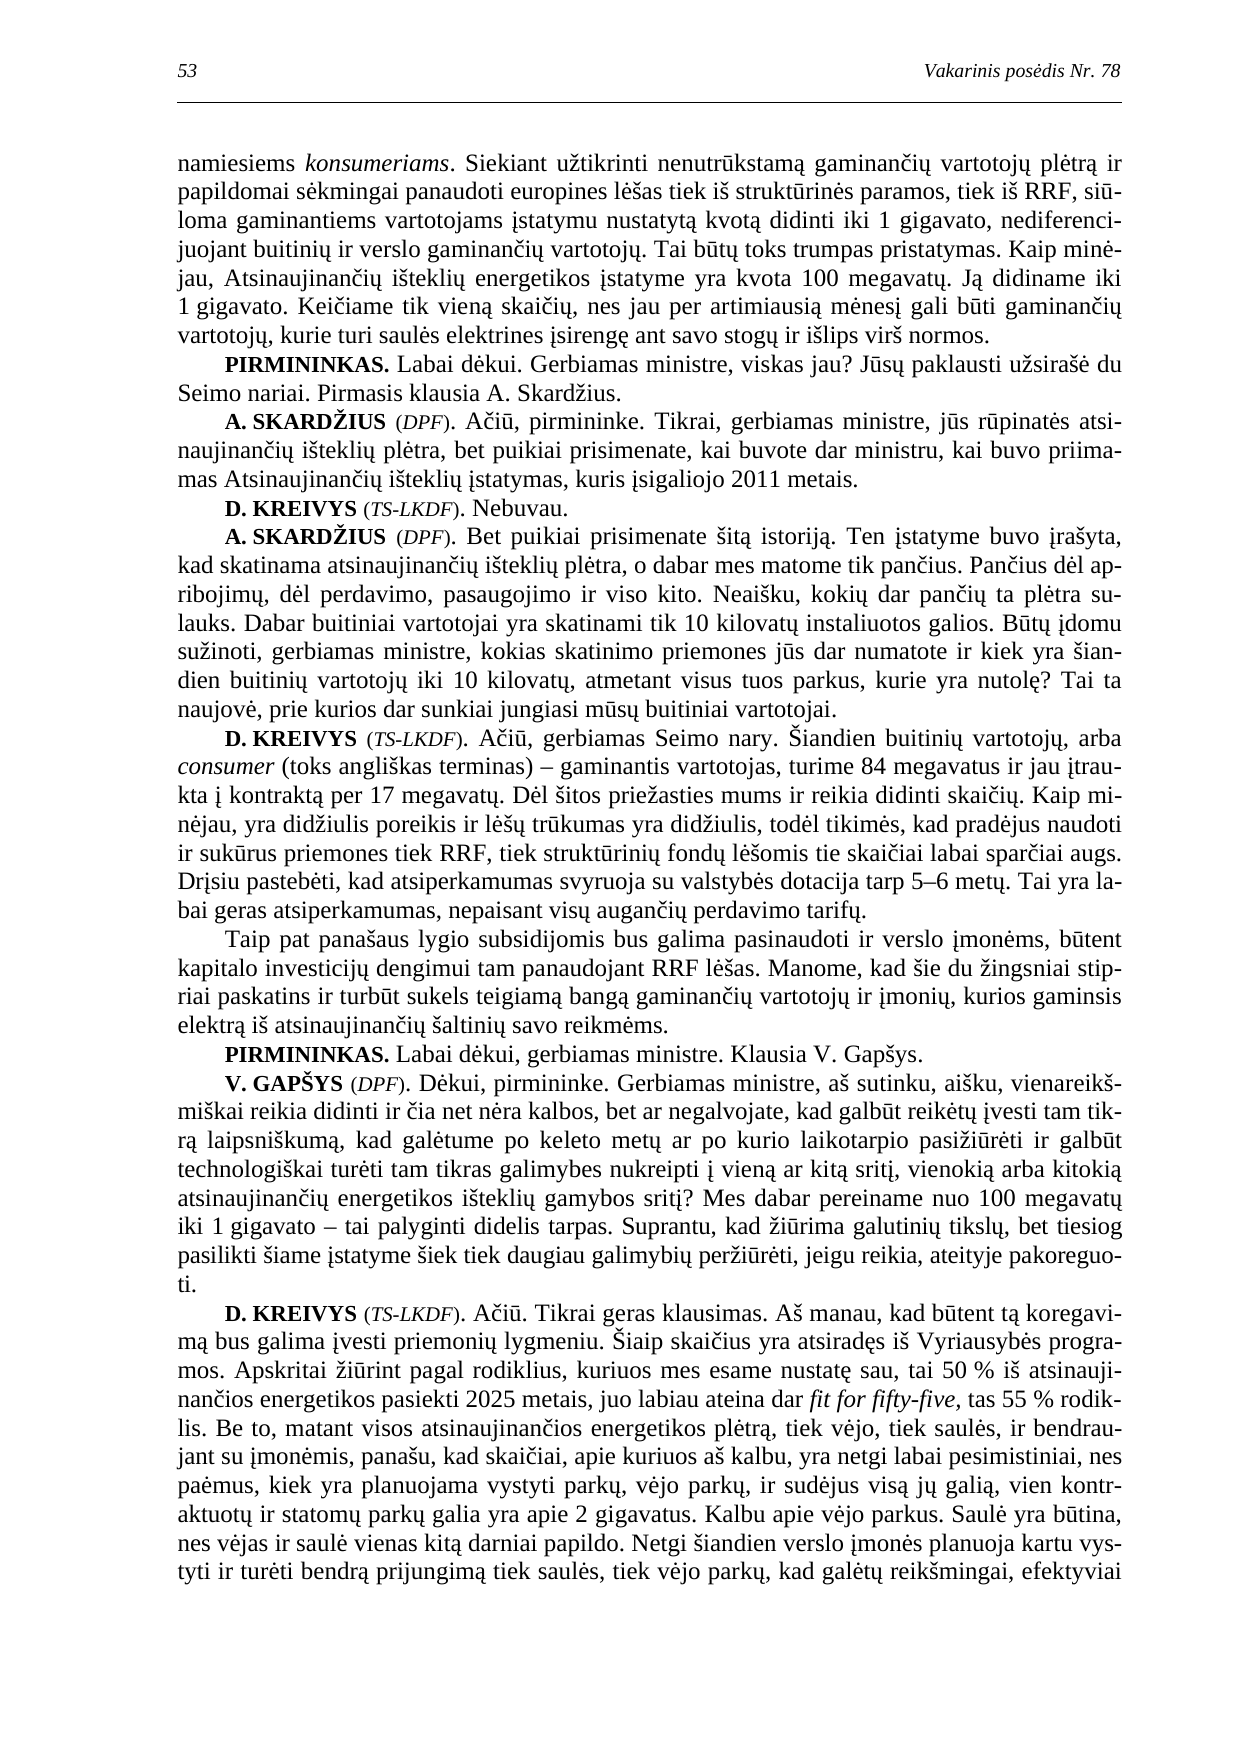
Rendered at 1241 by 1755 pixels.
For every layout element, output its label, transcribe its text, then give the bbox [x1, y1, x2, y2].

text V. GAPŠYS (DPF). Dė­kui, pir­mi­nin­ke. Ger­bia­mas mi­nist­re, aš su­tin­ku, aiš­ku, vie­na­reikš­miš­kai rei­kia di­din­ti ir čia net nė­ra kal­bos, bet ar ne­gal­vo­ja­te, kad gal­būt rei­kė­tų įves­ti tam tik­rą laips­niš­ku­mą, kad ga­lė­tu­me po ke­le­to me­tų ar po ku­rio lai­ko­tar­pio pa­si­žiū­rė­ti ir gal­būt tech­no­lo­giš­kai tu­rė­ti tam tik­ras ga­li­my­bes nu­kreip­ti į vie­ną ar ki­tą sri­tį, vie­no­kią ar­ba ki­to­kią at­si­nau­ji­nan­čių ener­ge­ti­kos iš­tek­lių ga­my­bos sri­tį? Mes da­bar per­ei­na­me nuo 100 me­ga­va­tų iki 1 gi­ga­va­to – tai pa­ly­gin­ti di­de­lis tar­pas. Su­pran­tu, kad žiū­ri­ma ga­lu­ti­nių tiks­lų, bet tie­siog pa­si­lik­ti šia­me įsta­ty­me šiek tiek dau­giau ga­li­my­bių per­žiū­rė­ti, jei­gu rei­kia, at­ei­ty­je pa­ko­re­guo­ti. [177, 1068, 1122, 1298]
text D. KREIVYS (TS-LKDF). Ačiū, ger­bia­mas Sei­mo na­ry. Šian­dien bui­ti­nių var­to­to­jų, ar­ba con­su­mer (toks an­gliš­kas ter­mi­nas) – ga­mi­nan­tis var­to­to­jas, tu­ri­me 84 me­ga­va­tus ir jau įtrau­k­ta į kontr­aktą per 17 me­ga­va­tų. Dėl ši­tos prie­žas­ties mums ir rei­kia di­din­ti skai­čių. Kaip mi­nė­jau, yra di­džiu­lis po­rei­kis ir lė­šų trū­ku­mas yra di­džiu­lis, to­dėl ti­ki­mės, kad pra­dė­jus nau­do­ti ir su­kū­rus prie­mo­nes tiek RRF, tiek struk­tū­ri­nių fon­dų lė­šo­mis tie skai­čiai la­bai spar­čiai augs. Drį­siu pa­ste­bė­ti, kad at­si­per­ka­mu­mas svy­ruo­ja su vals­ty­bės do­ta­ci­ja tarp 5–6 me­tų. Tai yra la­bai ge­ras at­si­per­ka­mu­mas, ne­pai­sant vi­sų au­gan­čių per­da­vi­mo ta­ri­fų. [177, 723, 1122, 924]
text D. KREIVYS (TS-LKDF). Ne­bu­vau. [177, 493, 1122, 521]
text PIRMININKAS. La­bai dė­kui. Ger­bia­mas mi­nist­re, vis­kas jau? Jū­sų pa­klaus­ti už­si­ra­šė du Sei­mo na­riai. Pir­ma­sis klau­sia A. Skar­džius. [177, 349, 1122, 406]
text A. SKARDŽIUS (DPF). Bet pui­kiai pri­si­me­na­te ši­tą is­to­ri­ją. Ten įsta­ty­me bu­vo įra­šy­ta, kad ska­ti­na­ma at­si­nau­ji­nan­čių iš­tek­lių plėt­ra, o da­bar mes ma­to­me tik pan­čius. Pan­čius dėl ap­ri­bo­ji­mų, dėl per­da­vi­mo, pa­sau­go­ji­mo ir vi­so ki­to. Ne­aiš­ku, ko­kių dar pan­čių ta plėt­ra su­lauks. Da­bar bui­ti­niai var­to­to­jai yra ska­ti­na­mi tik 10 ki­lo­va­tų ins­ta­liuo­tos ga­lios. Bū­tų įdo­mu su­ži­no­ti, ger­bia­mas mi­nist­re, ko­kias ska­ti­ni­mo prie­mo­nes jūs dar nu­ma­to­te ir kiek yra šian­dien bui­ti­nių var­to­to­jų iki 10 ki­lo­va­tų, at­me­tant vi­sus tuos par­kus, ku­rie yra nu­to­lę? Tai ta nau­jo­vė, prie ku­rios dar sun­kiai jun­gia­si mū­sų bui­ti­niai var­to­to­jai. [177, 521, 1122, 723]
text Taip pat pa­na­šaus ly­gio sub­si­di­jo­mis bus ga­li­ma pa­si­nau­do­ti ir ver­slo įmo­nėms, bū­tent ka­pi­ta­lo in­ves­ti­ci­jų den­gi­mui tam pa­nau­do­jant RRF lė­šas. Ma­no­me, kad šie du žings­niai stip­riai pa­ska­tins ir tur­būt su­kels tei­gia­mą ban­gą ga­mi­nan­čių var­to­to­jų ir įmo­nių, ku­rios ga­min­sis elek­trą iš at­si­nau­ji­nan­čių šal­ti­nių sa­vo reik­mėms. [177, 924, 1122, 1039]
text PIRMININKAS. La­bai dė­kui, ger­bia­mas mi­nist­re. Klau­sia V. Gap­šys. [177, 1039, 1122, 1068]
text D. KREIVYS (TS-LKDF). Ačiū. Tik­rai ge­ras klau­si­mas. Aš ma­nau, kad bū­tent tą ko­re­ga­vi­mą bus ga­li­ma įves­ti prie­mo­nių lyg­me­niu. Šiaip skai­čius yra at­si­ra­dęs iš Vy­riau­sy­bės pro­gra­mos. Ap­skri­tai žiū­rint pa­gal ro­dik­lius, ku­riuos mes esa­me nu­sta­tę sau, tai 50 % iš at­si­nau­ji­nan­čios ener­ge­ti­kos pa­siek­ti 2025 me­tais, juo la­biau at­ei­na dar fit for fif­ty-fi­ve, tas 55 % ro­dik­lis. Be to, ma­tant vi­sos at­si­nauji­nan­čios ener­ge­ti­kos plėt­rą, tiek vė­jo, tiek sau­lės, ir ben­drau­jant su įmo­nė­mis, pa­na­šu, kad skai­čiai, apie ku­riuos aš kal­bu, yra net­gi la­bai pe­si­mis­ti­niai, nes pa­ė­mus, kiek yra pla­nuo­ja­ma vys­ty­ti par­kų, vė­jo par­kų, ir su­dė­jus vi­są jų ga­lią, vien kontr­aktuotų ir sta­to­mų par­kų ga­lia yra apie 2 gi­ga­va­tus. Kal­bu apie vė­jo par­kus. Sau­lė yra bū­ti­na, nes vė­jas ir sau­lė vie­nas ki­tą dar­niai pa­pil­do. Net­gi šian­dien ver­slo įmo­nės pla­nuo­ja kar­tu vys­ty­ti ir tu­rė­ti ben­drą pri­jun­gi­mą tiek sau­lės, tiek vė­jo par­kų, kad ga­lė­tų reikš­min­gai, efek­ty­viai [177, 1298, 1122, 1585]
text na­mie­siems kon­su­me­riams. Sie­kiant už­tik­rin­ti ne­nu­trūks­ta­mą ga­mi­nan­čių var­to­to­jų plėt­rą ir pa­pil­do­mai sėk­min­gai pa­nau­do­ti eu­ro­pi­nes lė­šas tiek iš struk­tū­ri­nės pa­ra­mos, tiek iš RRF, siū­lo­ma ga­mi­nan­tiems var­to­to­jams įsta­ty­mu nu­sta­ty­tą kvo­tą di­din­ti iki 1 gi­ga­va­to, ne­di­fe­ren­ci­juo­jant bui­ti­nių ir ver­slo ga­mi­nan­čių var­to­to­jų. Tai bū­tų toks trum­pas pri­sta­ty­mas. Kaip mi­nė­jau, At­si­nau­ji­nan­čių iš­tek­lių ener­ge­ti­kos įsta­ty­me yra kvo­ta 100 me­ga­va­tų. Ją di­di­na­me iki 1 gi­ga­va­to. Kei­čia­me tik vie­ną skai­čių, nes jau per ar­ti­miau­sią mė­ne­sį ga­li bū­ti ga­mi­nan­čių var­to­to­jų, ku­rie tu­ri sau­lės elek­tri­nes įsi­ren­gę ant sa­vo sto­gų ir iš­lips virš nor­mos. [177, 148, 1122, 349]
text A. SKARDŽIUS (DPF). Ačiū, pir­mi­nin­ke. Tik­rai, ger­bia­mas mi­nist­re, jūs rū­pi­na­tės at­si­nau­ji­nan­čių iš­tek­lių plėt­ra, bet pui­kiai pri­si­me­na­te, kai bu­vo­te dar mi­nist­ru, kai bu­vo pri­ima­mas At­si­nau­ji­nan­čių iš­tek­lių įsta­ty­mas, ku­ris įsi­ga­lio­jo 2011 me­tais. [177, 406, 1122, 493]
